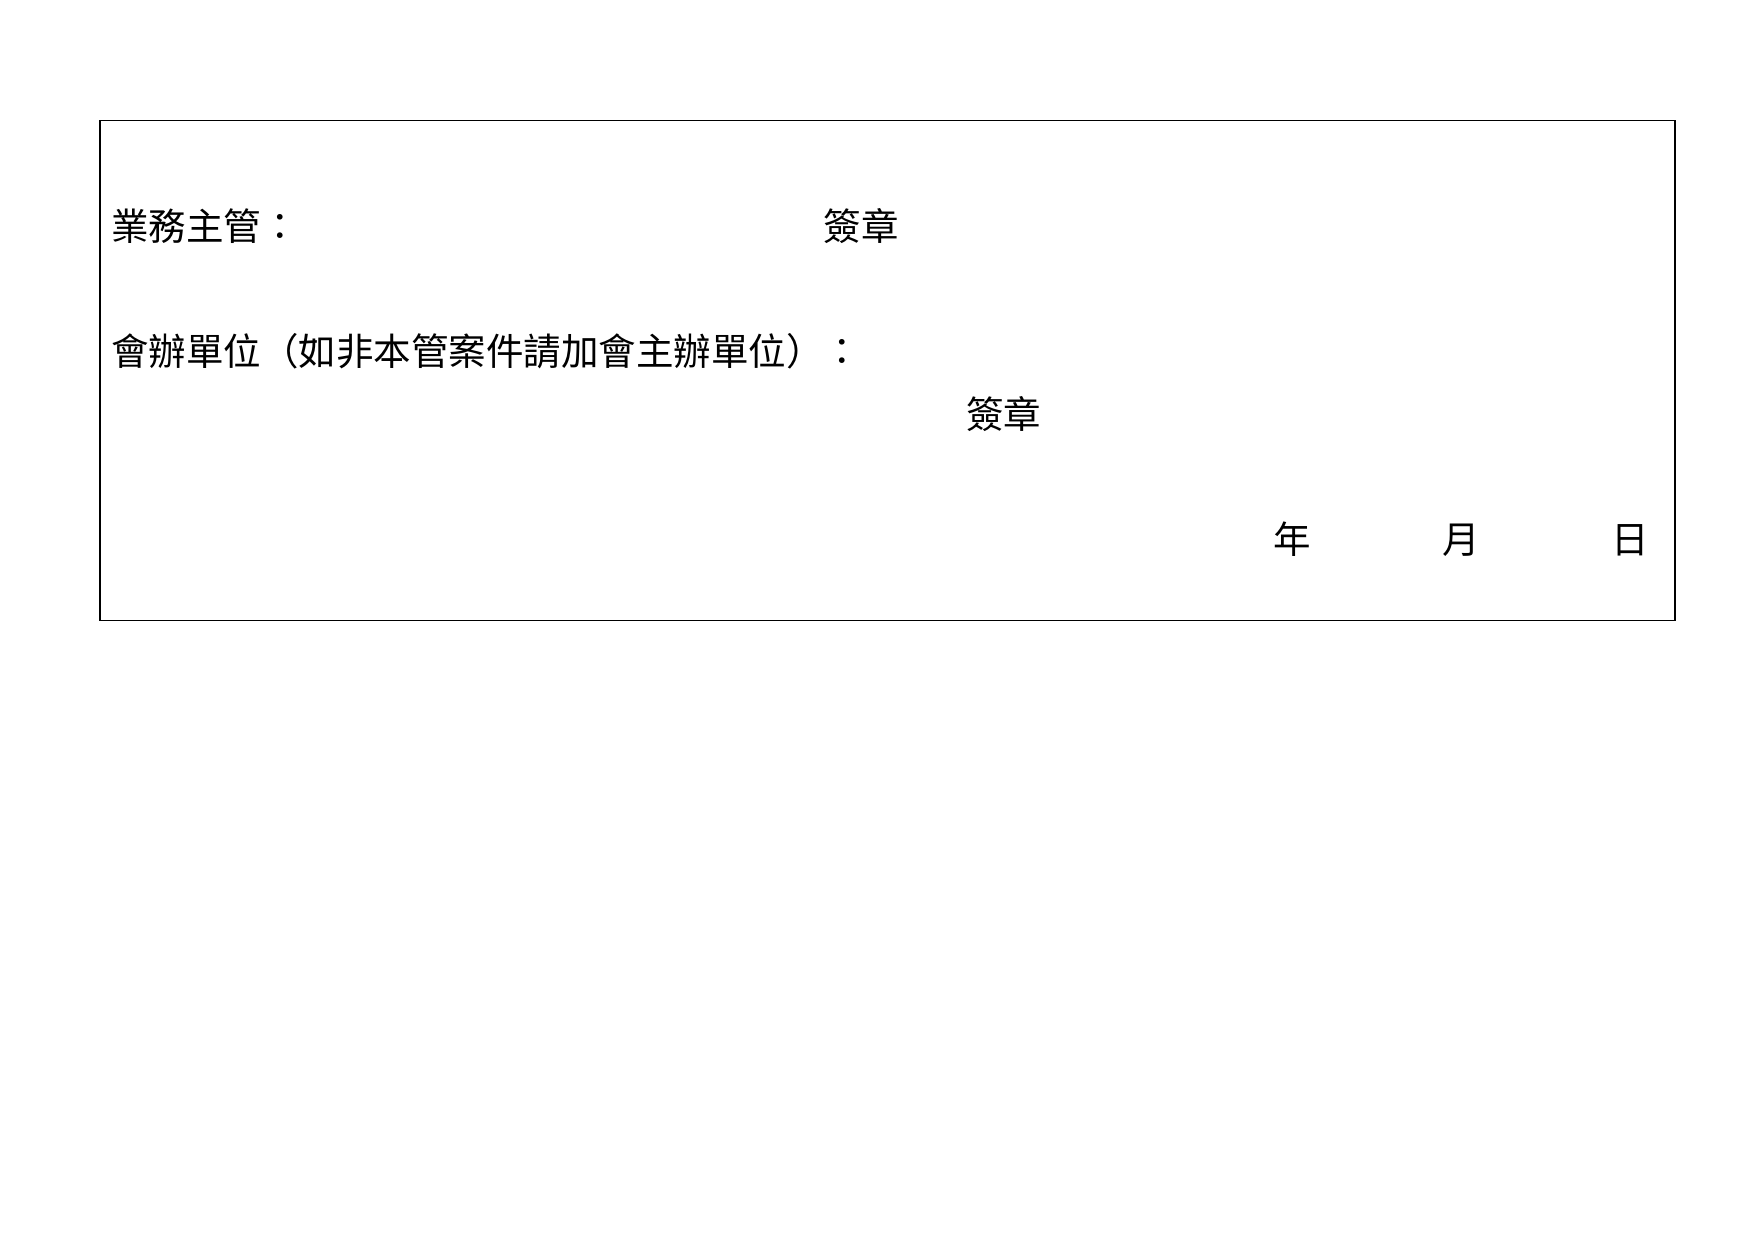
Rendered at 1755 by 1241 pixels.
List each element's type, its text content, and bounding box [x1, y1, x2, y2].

table_cell 業務主管： 簽章 會辦單位（如非本管案件請加會主辦單位）： 簽章 年 月 日 [101, 121, 1674, 620]
